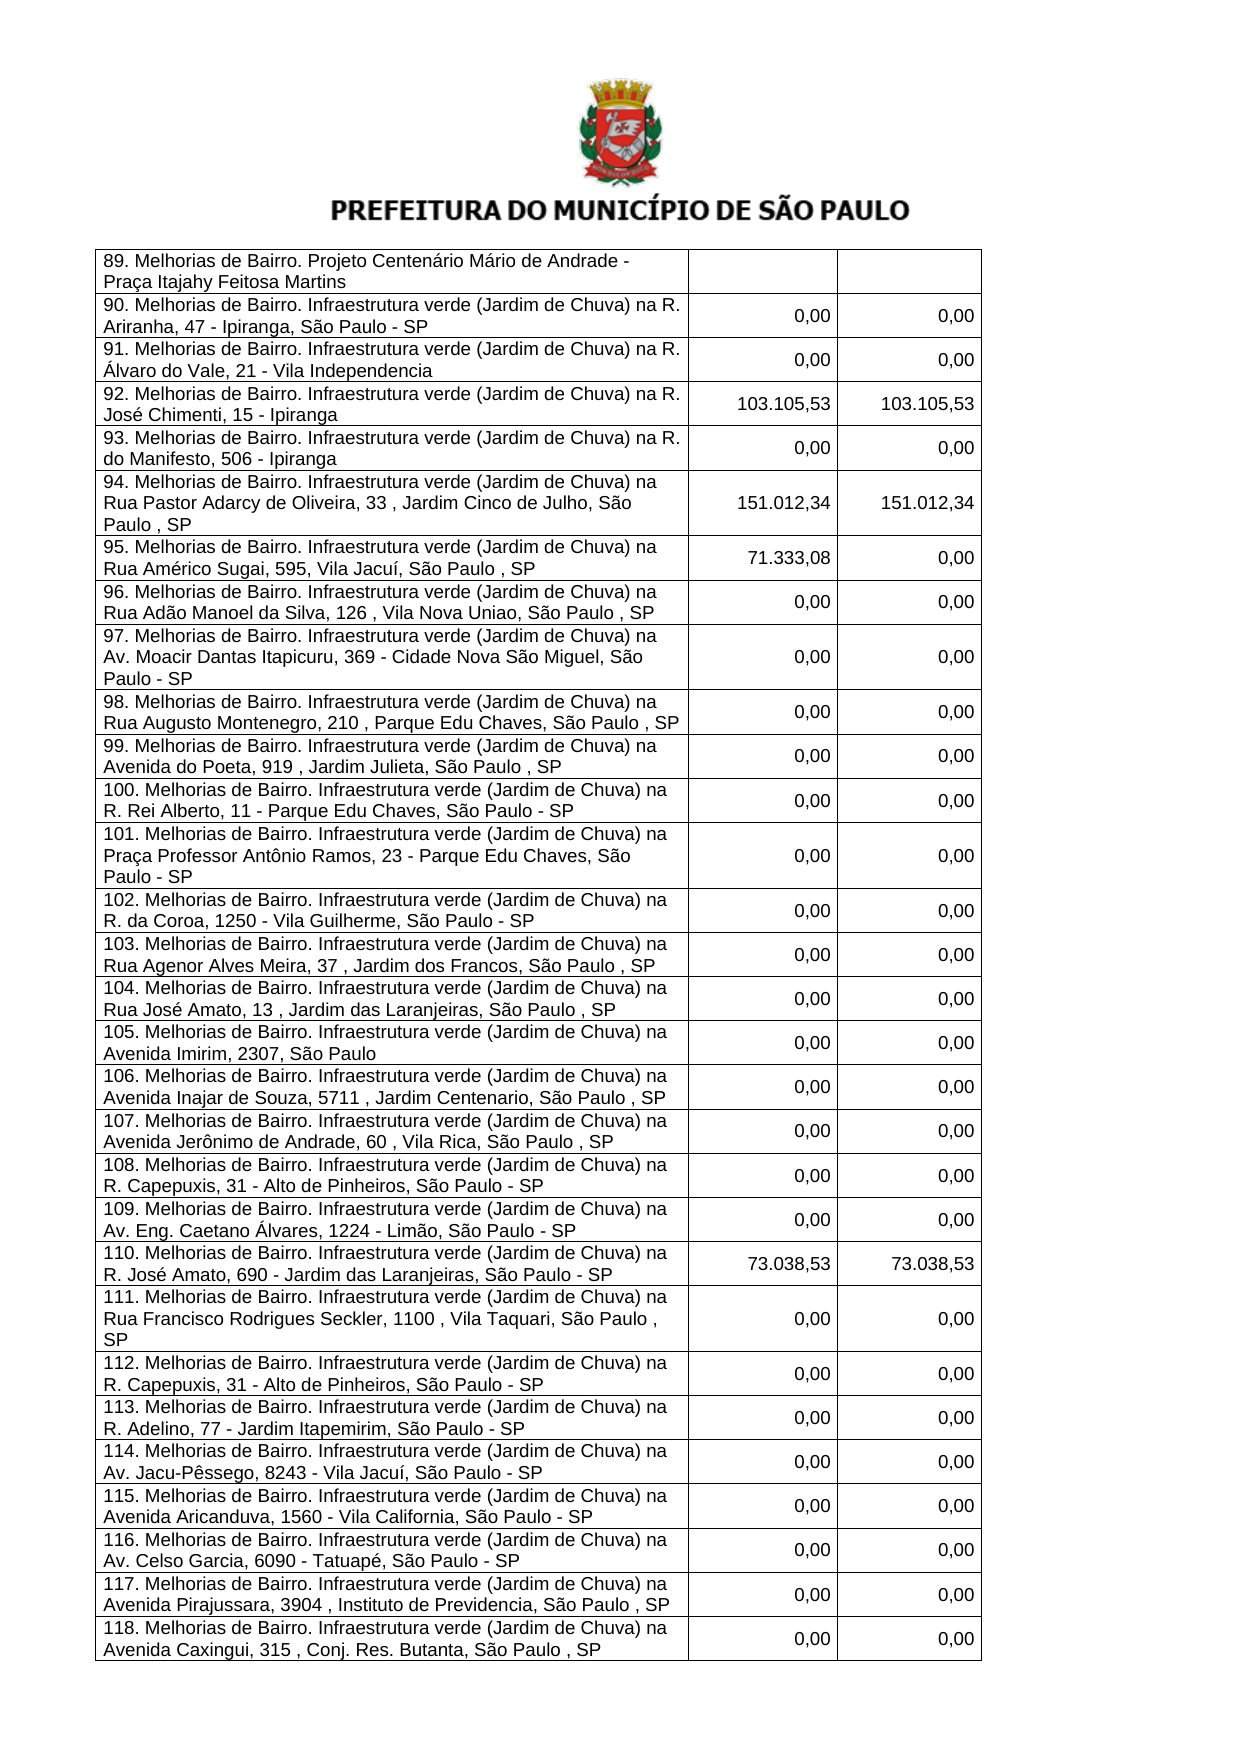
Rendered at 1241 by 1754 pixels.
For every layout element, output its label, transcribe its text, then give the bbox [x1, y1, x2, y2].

table_cell 0,00 [838, 933, 981, 976]
table_cell 0,00 [838, 735, 981, 778]
table_cell 0,00 [689, 1021, 837, 1064]
table_cell 103. Melhorias de Bairro. Infraestrutura verde (Jardim de Chuva) na Rua Agenor Alves Meira, 37 , Jardim dos Francos, São Paulo , SP [96, 933, 688, 976]
table_cell 0,00 [838, 823, 981, 888]
table_cell 103.105,53 [689, 382, 837, 425]
table_cell 0,00 [689, 889, 837, 932]
table_cell 102. Melhorias de Bairro. Infraestrutura verde (Jardim de Chuva) na R. da Coroa, 1250 - Vila Guilherme, São Paulo - SP [96, 889, 688, 932]
table_cell 93. Melhorias de Bairro. Infraestrutura verde (Jardim de Chuva) na R. do Manifesto, 506 - Ipiranga [96, 426, 688, 469]
table_cell 0,00 [838, 294, 981, 337]
table_cell 0,00 [838, 1198, 981, 1241]
table_cell 98. Melhorias de Bairro. Infraestrutura verde (Jardim de Chuva) na Rua Augusto Montenegro, 210 , Parque Edu Chaves, São Paulo , SP [96, 690, 688, 733]
table_cell 151.012,34 [689, 471, 837, 535]
table_cell 0,00 [689, 690, 837, 733]
table_cell 90. Melhorias de Bairro. Infraestrutura verde (Jardim de Chuva) na R. Ariranha, 47 - Ipiranga, São Paulo - SP [96, 294, 688, 337]
table_cell 71.333,08 [689, 536, 837, 579]
table_cell 0,00 [689, 625, 837, 689]
table_cell 0,00 [689, 581, 837, 624]
table_cell 0,00 [838, 581, 981, 624]
table_cell 0,00 [689, 1198, 837, 1241]
table_cell 114. Melhorias de Bairro. Infraestrutura verde (Jardim de Chuva) na Av. Jacu-Pêssego, 8243 - Vila Jacuí, São Paulo - SP [96, 1440, 688, 1483]
table_cell 0,00 [838, 1065, 981, 1108]
table_cell 99. Melhorias de Bairro. Infraestrutura verde (Jardim de Chuva) na Avenida do Poeta, 919 , Jardim Julieta, São Paulo , SP [96, 735, 688, 778]
table_cell 0,00 [689, 1110, 837, 1153]
table_cell 0,00 [689, 1484, 837, 1527]
table_cell [838, 250, 981, 293]
table_cell 115. Melhorias de Bairro. Infraestrutura verde (Jardim de Chuva) na Avenida Aricanduva, 1560 - Vila California, São Paulo - SP [96, 1484, 688, 1527]
table_cell 0,00 [689, 1154, 837, 1197]
table_cell 100. Melhorias de Bairro. Infraestrutura verde (Jardim de Chuva) na R. Rei Alberto, 11 - Parque Edu Chaves, São Paulo - SP [96, 779, 688, 822]
table_cell 0,00 [838, 1021, 981, 1064]
table_cell 91. Melhorias de Bairro. Infraestrutura verde (Jardim de Chuva) na R. Álvaro do Vale, 21 - Vila Independencia [96, 338, 688, 381]
table_cell 118. Melhorias de Bairro. Infraestrutura verde (Jardim de Chuva) na Avenida Caxingui, 315 , Conj. Res. Butanta, São Paulo , SP [96, 1617, 688, 1660]
table_cell 116. Melhorias de Bairro. Infraestrutura verde (Jardim de Chuva) na Av. Celso Garcia, 6090 - Tatuapé, São Paulo - SP [96, 1529, 688, 1572]
table_cell 0,00 [689, 1529, 837, 1572]
table_cell 0,00 [838, 536, 981, 579]
table_cell 0,00 [838, 1352, 981, 1395]
table_cell 110. Melhorias de Bairro. Infraestrutura verde (Jardim de Chuva) na R. José Amato, 690 - Jardim das Laranjeiras, São Paulo - SP [96, 1242, 688, 1285]
table_cell 0,00 [838, 1154, 981, 1197]
table_cell 0,00 [689, 1352, 837, 1395]
table_cell 0,00 [689, 735, 837, 778]
table_cell 111. Melhorias de Bairro. Infraestrutura verde (Jardim de Chuva) na Rua Francisco Rodrigues Seckler, 1100 , Vila Taquari, São Paulo , SP [96, 1286, 688, 1351]
table_cell 0,00 [689, 977, 837, 1020]
table_cell 0,00 [689, 1440, 837, 1483]
table_cell 0,00 [838, 1110, 981, 1153]
table_cell 0,00 [689, 933, 837, 976]
table_cell [689, 250, 837, 293]
table_cell 0,00 [689, 823, 837, 888]
table_cell 0,00 [689, 1396, 837, 1439]
table_cell 112. Melhorias de Bairro. Infraestrutura verde (Jardim de Chuva) na R. Capepuxis, 31 - Alto de Pinheiros, São Paulo - SP [96, 1352, 688, 1395]
table_cell 0,00 [838, 1396, 981, 1439]
table_cell 151.012,34 [838, 471, 981, 535]
table_cell 0,00 [838, 338, 981, 381]
table_cell 0,00 [838, 977, 981, 1020]
table_cell 108. Melhorias de Bairro. Infraestrutura verde (Jardim de Chuva) na R. Capepuxis, 31 - Alto de Pinheiros, São Paulo - SP [96, 1154, 688, 1197]
table_cell 0,00 [689, 1065, 837, 1108]
table_cell 0,00 [689, 426, 837, 469]
table_cell 113. Melhorias de Bairro. Infraestrutura verde (Jardim de Chuva) na R. Adelino, 77 - Jardim Itapemirim, São Paulo - SP [96, 1396, 688, 1439]
table_cell 0,00 [689, 294, 837, 337]
table_cell 0,00 [838, 889, 981, 932]
table_cell 109. Melhorias de Bairro. Infraestrutura verde (Jardim de Chuva) na Av. Eng. Caetano Álvares, 1224 - Limão, São Paulo - SP [96, 1198, 688, 1241]
table_cell 0,00 [838, 1573, 981, 1616]
table_cell 97. Melhorias de Bairro. Infraestrutura verde (Jardim de Chuva) na Av. Moacir Dantas Itapicuru, 369 - Cidade Nova São Miguel, São Paulo - SP [96, 625, 688, 689]
table_cell 0,00 [838, 426, 981, 469]
table_cell 103.105,53 [838, 382, 981, 425]
table_cell 0,00 [689, 1573, 837, 1616]
table_cell 0,00 [689, 779, 837, 822]
table_cell 0,00 [689, 1286, 837, 1351]
table_cell 104. Melhorias de Bairro. Infraestrutura verde (Jardim de Chuva) na Rua José Amato, 13 , Jardim das Laranjeiras, São Paulo , SP [96, 977, 688, 1020]
table_cell 0,00 [838, 1617, 981, 1660]
table_cell 0,00 [689, 338, 837, 381]
table_cell 73.038,53 [689, 1242, 837, 1285]
table_cell 0,00 [838, 1286, 981, 1351]
table_cell 95. Melhorias de Bairro. Infraestrutura verde (Jardim de Chuva) na Rua Américo Sugai, 595, Vila Jacuí, São Paulo , SP [96, 536, 688, 579]
table_cell 0,00 [838, 690, 981, 733]
table_cell 0,00 [838, 1529, 981, 1572]
table_cell 106. Melhorias de Bairro. Infraestrutura verde (Jardim de Chuva) na Avenida Inajar de Souza, 5711 , Jardim Centenario, São Paulo , SP [96, 1065, 688, 1108]
table_cell 94. Melhorias de Bairro. Infraestrutura verde (Jardim de Chuva) na Rua Pastor Adarcy de Oliveira, 33 , Jardim Cinco de Julho, São Paulo , SP [96, 471, 688, 535]
table_cell 0,00 [838, 1440, 981, 1483]
table_cell 107. Melhorias de Bairro. Infraestrutura verde (Jardim de Chuva) na Avenida Jerônimo de Andrade, 60 , Vila Rica, São Paulo , SP [96, 1110, 688, 1153]
table_cell 105. Melhorias de Bairro. Infraestrutura verde (Jardim de Chuva) na Avenida Imirim, 2307, São Paulo [96, 1021, 688, 1064]
table_cell 0,00 [838, 625, 981, 689]
table_cell 89. Melhorias de Bairro. Projeto Centenário Mário de Andrade - Praça Itajahy Feitosa Martins [96, 250, 688, 293]
table_cell 0,00 [838, 1484, 981, 1527]
table_cell 92. Melhorias de Bairro. Infraestrutura verde (Jardim de Chuva) na R. José Chimenti, 15 - Ipiranga [96, 382, 688, 425]
table_cell 0,00 [689, 1617, 837, 1660]
table_cell 96. Melhorias de Bairro. Infraestrutura verde (Jardim de Chuva) na Rua Adão Manoel da Silva, 126 , Vila Nova Uniao, São Paulo , SP [96, 581, 688, 624]
table_cell 73.038,53 [838, 1242, 981, 1285]
table_cell 0,00 [838, 779, 981, 822]
table_cell 101. Melhorias de Bairro. Infraestrutura verde (Jardim de Chuva) na Praça Professor Antônio Ramos, 23 - Parque Edu Chaves, São Paulo - SP [96, 823, 688, 888]
table_cell 117. Melhorias de Bairro. Infraestrutura verde (Jardim de Chuva) na Avenida Pirajussara, 3904 , Instituto de Previdencia, São Paulo , SP [96, 1573, 688, 1616]
